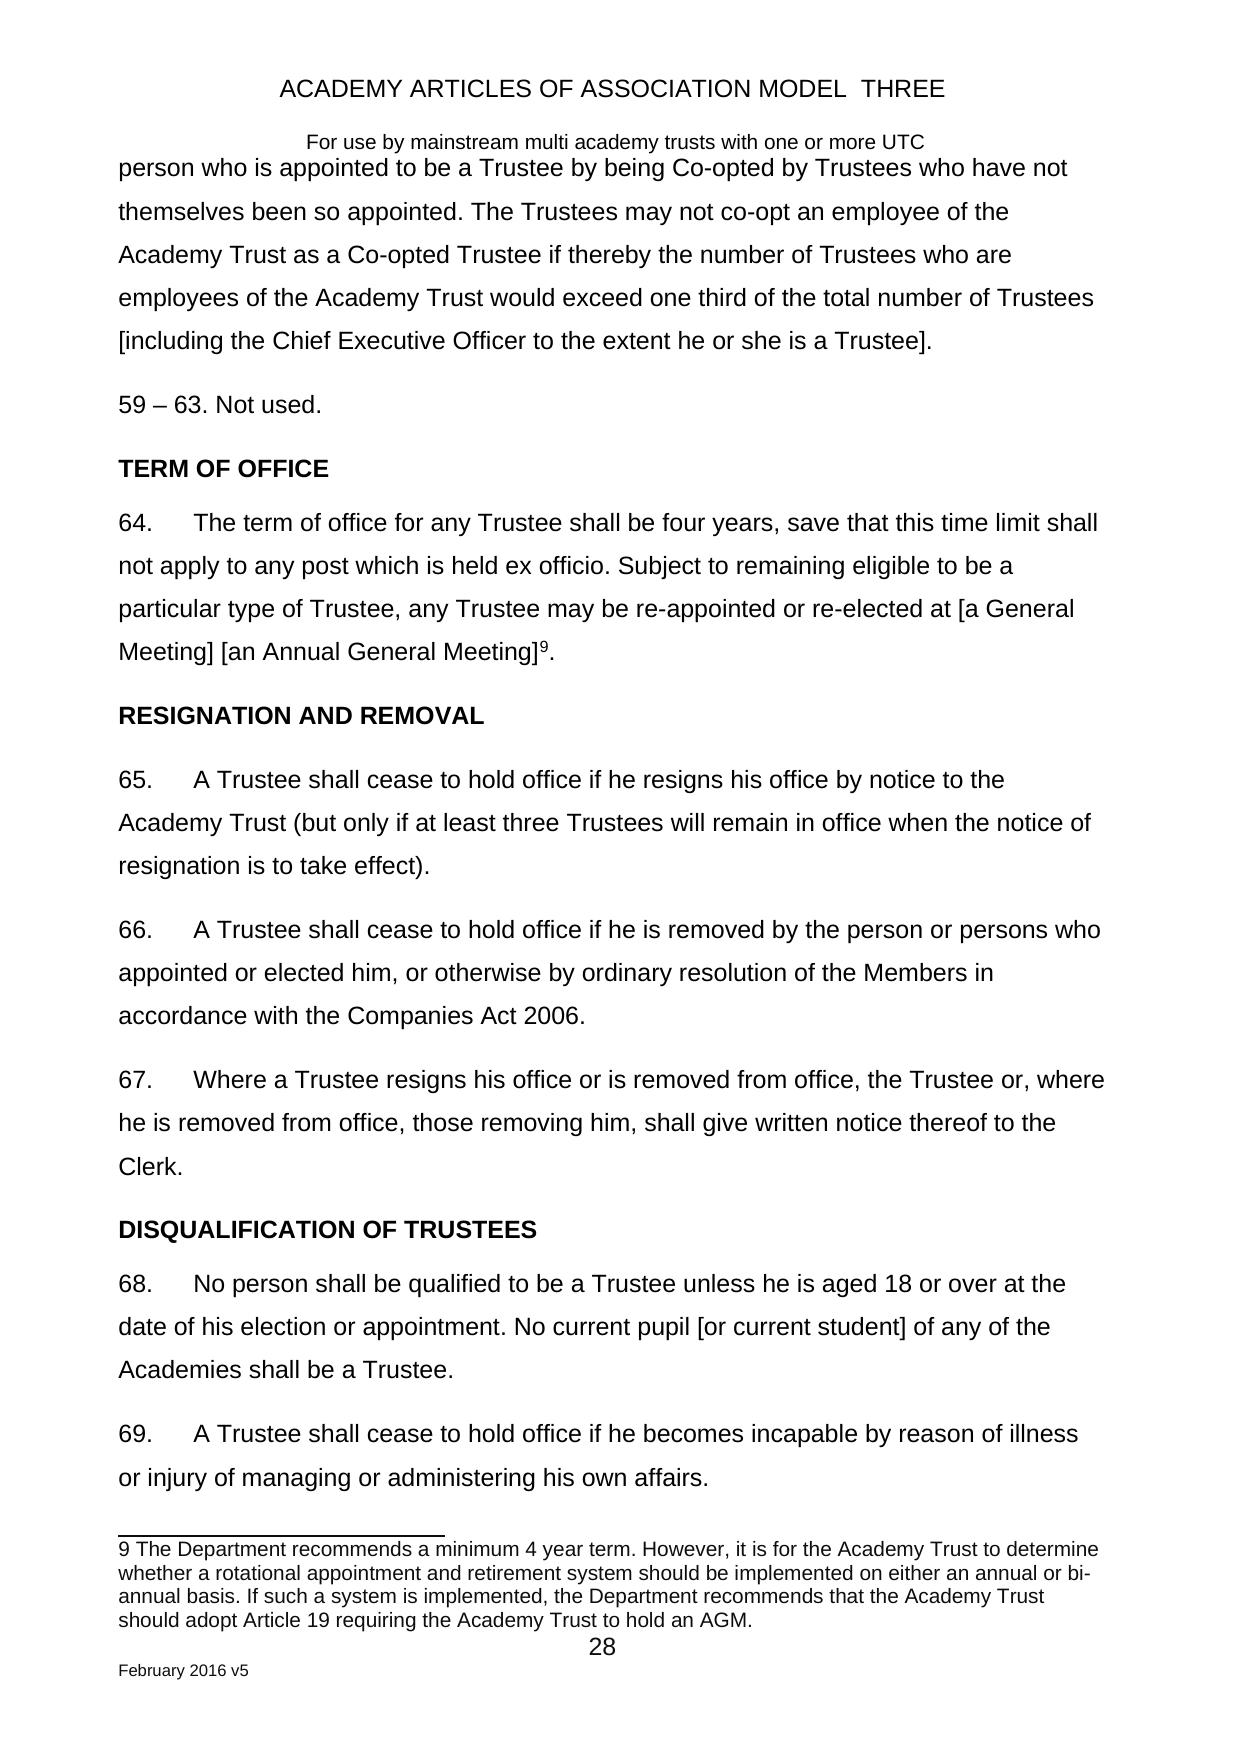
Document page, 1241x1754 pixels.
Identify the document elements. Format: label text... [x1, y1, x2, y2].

subtitle TERM OF OFFICE [118, 454, 1107, 483]
text 59 – 63. Not used. [118, 390, 1107, 419]
text RESIGNATION AND REMOVAL [118, 701, 1107, 730]
text 65. A Trustee shall cease to hold office if he resigns his office by notice to the Academy Trust (but only if at least three Trustees will remain in office when the notice of resignation is to take effect). [118, 765, 1107, 880]
text 69. A Trustee shall cease to hold office if he becomes incapable by reason of illness or injury of managing or administering his own affairs. [118, 1419, 1107, 1491]
text person who is appointed to be a Trustee by being Co-opted by Trustees who have not themselves been so appointed. The Trustees may not co-opt an employee of the Academy Trust as a Co-opted Trustee if thereby the number of Trustees who are employees of the Academy Trust would exceed one third of the total number of Trustees [including the Chief Executive Officer to the extent he or she is a Trustee]. [118, 153, 1107, 355]
text 66. A Trustee shall cease to hold office if he is removed by the person or persons who appointed or elected him, or otherwise by ordinary resolution of the Members in accordance with the Companies Act 2006. [118, 915, 1107, 1030]
text The Department recommends a minimum 4 year term. However, it is for the Academy Trust to determine whether a rotational appointment and retirement system should be implemented on either an annual or bi-annual basis. If such a system is implemented, the Department recommends that the Academy Trust should adopt Article 19 requiring the Academy Trust to hold an AGM. [118, 1536, 1107, 1632]
text 67. Where a Trustee resigns his office or is removed from office, the Trustee or, where he is removed from office, those removing him, shall give written notice thereof to the Clerk. [118, 1065, 1107, 1180]
text 68. No person shall be qualified to be a Trustee unless he is aged 18 or over at the date of his election or appointment. No current pupil [or current student] of any of the Academies shall be a Trustee. [118, 1269, 1107, 1384]
subtitle DISQUALIFICATION OF TRUSTEES [118, 1216, 1107, 1244]
text 64. The term of office for any Trustee shall be four years, save that this time limit shall not apply to any post which is held ex officio. Subject to remaining eligible to be a particular type of Trustee, any Trustee may be re-appointed or re-elected at [a General Meeting] [an Annual General Meeting]. [118, 508, 1107, 666]
